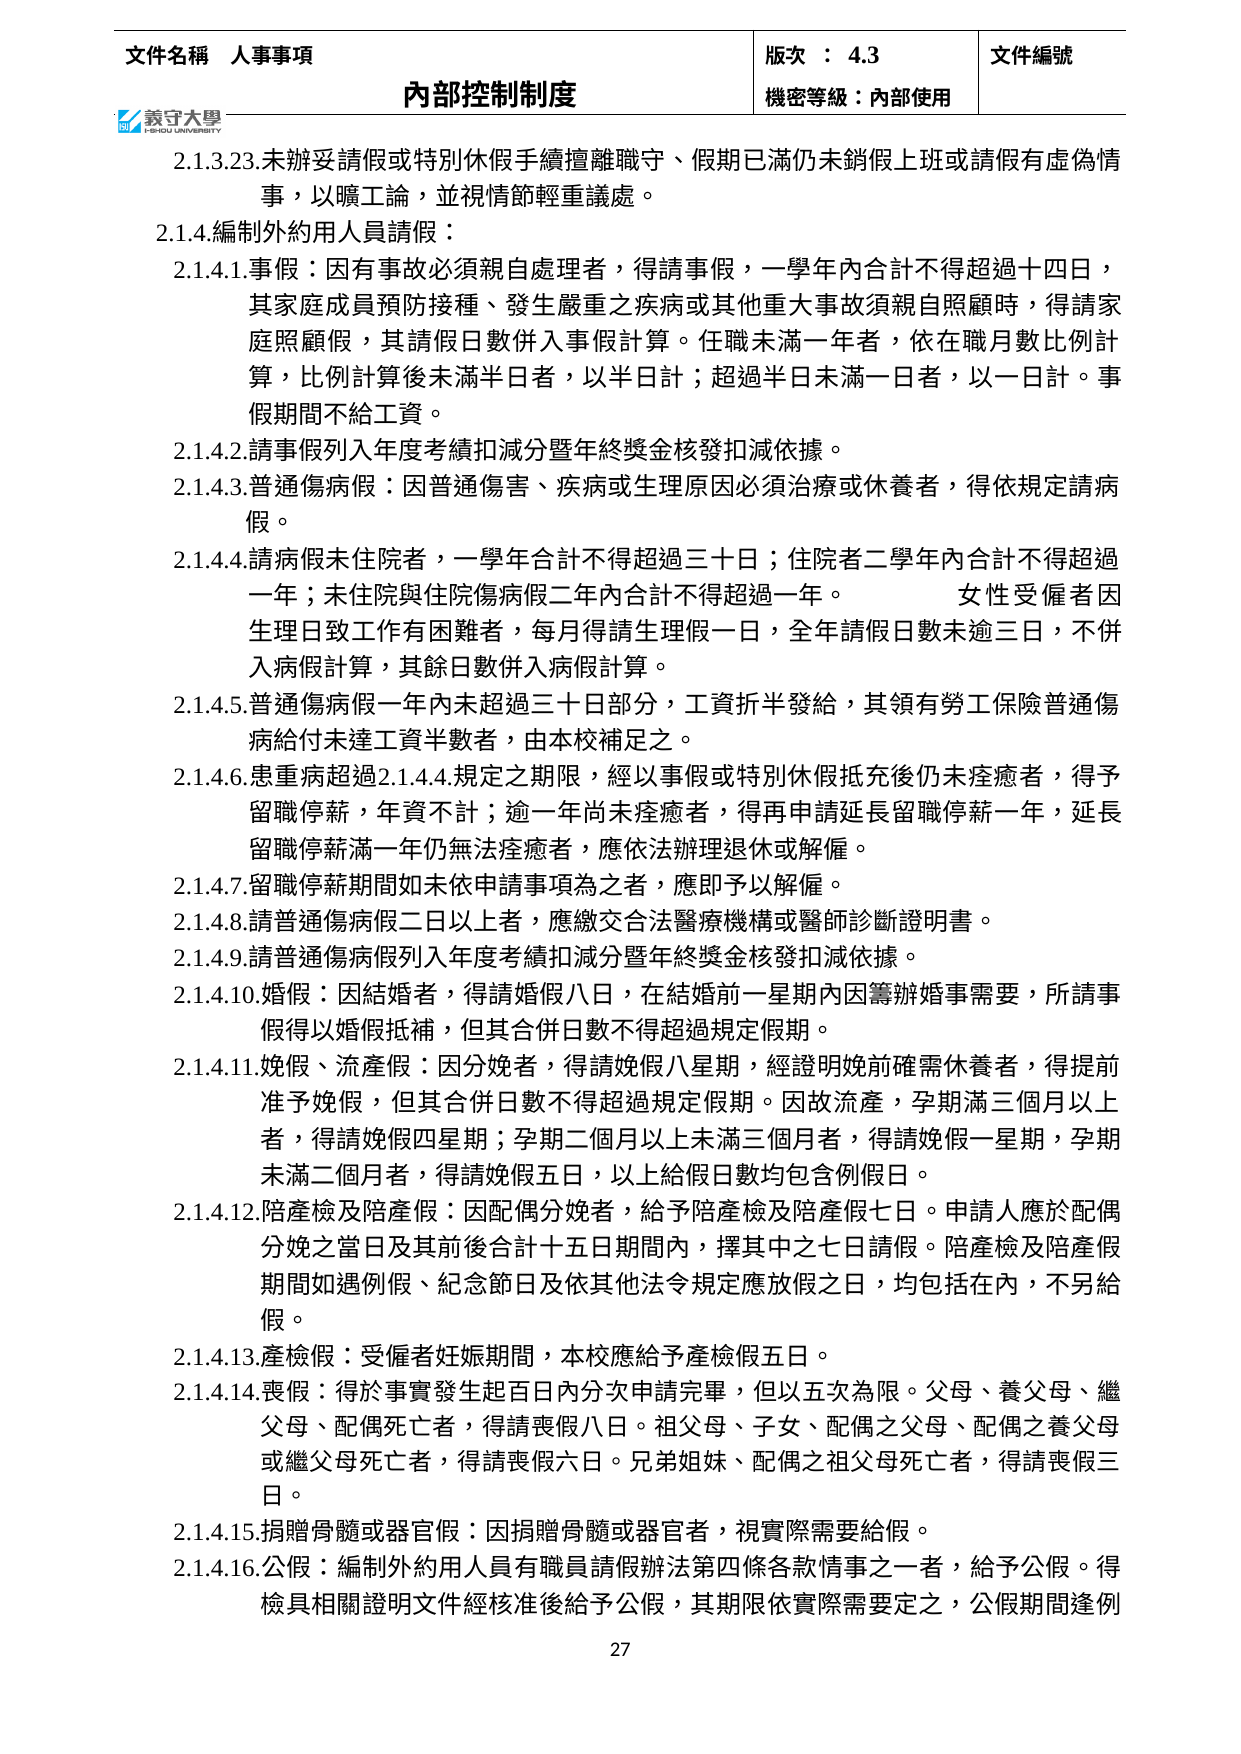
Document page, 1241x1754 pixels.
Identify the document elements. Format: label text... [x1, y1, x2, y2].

text 2.1.4.15.捐贈骨髓或器官假：因捐贈骨髓或器官者，視實際需要給假。 [173, 1512, 1122, 1548]
text 2.1.4.13.產檢假：受僱者妊娠期間，本校應給予產檢假五日。 [173, 1337, 1122, 1373]
text 2.1.4.2.請事假列入年度考績扣減分暨年終獎金核發扣減依據。 [173, 430, 1122, 467]
text 2.1.4.7.留職停薪期間如未依申請事項為之者，應即予以解僱。 [173, 865, 1122, 902]
text 2.1.4.1.事假：因有事故必須親自處理者，得請事假，一學年內合計不得超過十四日，其家庭成員預防接種、發生嚴重之疾病或其他重大事故須親自照顧時，得請家庭照顧假，其請假日數併入事假計算。任職未滿一年者，依在職月數比例計算，比例計算後未滿半日者，以半日計；超過半日未滿一日者，以一日計。事假期間不給工資。 [173, 249, 1122, 430]
text 2.1.4.11.娩假、流產假：因分娩者，得請娩假八星期，經證明娩前確需休養者，得提前准予娩假，但其合併日數不得超過規定假期。因故流產，孕期滿三個月以上者，得請娩假四星期；孕期二個月以上未滿三個月者，得請娩假一星期，孕期未滿二個月者，得請娩假五日，以上給假日數均包含例假日。 [173, 1047, 1122, 1192]
text 2.1.4.14.喪假：得於事實發生起百日內分次申請完畢，但以五次為限。父母、養父母、繼父母、配偶死亡者，得請喪假八日。祖父母、子女、配偶之父母、配偶之養父母或繼父母死亡者，得請喪假六日。兄弟姐妹、配偶之祖父母死亡者，得請喪假三日。 [173, 1373, 1122, 1512]
text 2.1.4.12.陪產檢及陪產假：因配偶分娩者，給予陪產檢及陪產假七日。申請人應於配偶分娩之當日及其前後合計十五日期間內，擇其中之七日請假。陪產檢及陪產假期間如遇例假、紀念節日及依其他法令規定應放假之日，均包括在內，不另給假。 [173, 1192, 1122, 1337]
text 2.1.4.8.請普通傷病假二日以上者，應繳交合法醫療機構或醫師診斷證明書。 [173, 902, 1122, 938]
text 2.1.4.6.患重病超過2.1.4.4.規定之期限，經以事假或特別休假抵充後仍未痊癒者，得予留職停薪，年資不計；逾一年尚未痊癒者，得再申請延長留職停薪一年，延長留職停薪滿一年仍無法痊癒者，應依法辦理退休或解僱。 [173, 757, 1122, 865]
text 2.1.4.9.請普通傷病假列入年度考績扣減分暨年終獎金核發扣減依據。 [173, 938, 1122, 974]
text 2.1.4.16.公假：編制外約用人員有職員請假辦法第四條各款情事之一者，給予公假。得檢具相關證明文件經核准後給予公假，其期限依實際需要定之，公假期間逢例 [173, 1548, 1122, 1620]
text 2.1.4.編制外約用人員請假： [156, 213, 1122, 249]
text 2.1.4.10.婚假：因結婚者，得請婚假八日，在結婚前一星期內因籌辦婚事需要，所請事假得以婚假抵補，但其合併日數不得超過規定假期。 [173, 974, 1122, 1047]
text 2.1.4.3.普通傷病假：因普通傷害、疾病或生理原因必須治療或休養者，得依規定請病假。 [173, 467, 1122, 539]
text 2.1.3.23.未辦妥請假或特別休假手續擅離職守、假期已滿仍未銷假上班或請假有虛偽情事，以曠工論，並視情節輕重議處。 [173, 140, 1122, 213]
text 2.1.4.5.普通傷病假一年內未超過三十日部分，工資折半發給，其領有勞工保險普通傷病給付未達工資半數者，由本校補足之。 [173, 684, 1122, 757]
text 2.1.4.4.請病假未住院者，一學年合計不得超過三十日；住院者二學年內合計不得超過一年；未住院與住院傷病假二年內合計不得超過一年。 女性受僱者因生理日致工作有困難者，每月得請生理假一日，全年請假日數未逾三日，不併入病假計算，其餘日數併入病假計算。 [173, 539, 1122, 684]
